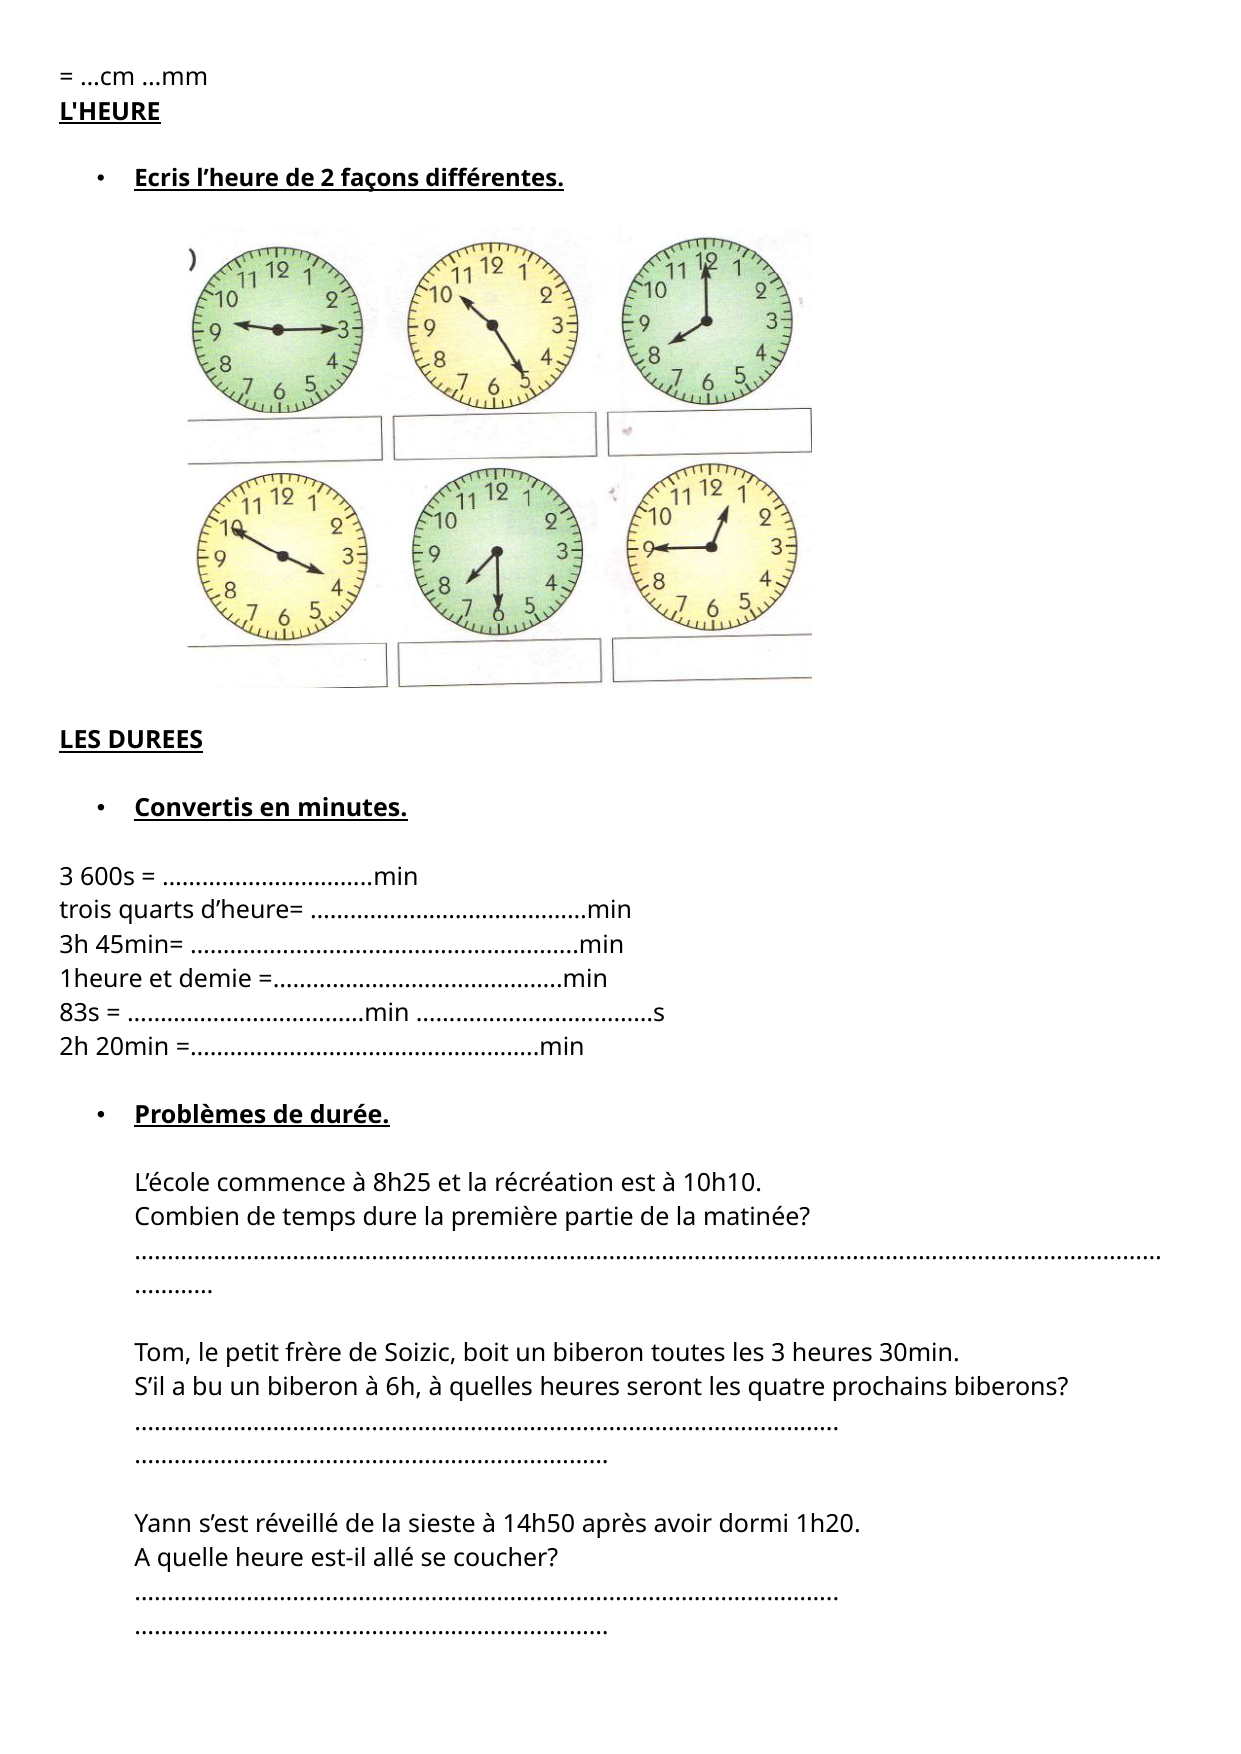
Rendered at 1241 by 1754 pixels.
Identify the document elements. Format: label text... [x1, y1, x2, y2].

list S’il a bu un biberon à 6h, à quelles heures seront les quatre prochains biberons?……………………………………………………………………………………………..……………………………………………………………… [97, 1369, 1181, 1471]
text trois quarts d’heure= ……………………………………min [59, 892, 1181, 926]
list ……………………………………………………………………………………………..……………………………………………………………… [97, 1573, 1181, 1642]
text 83s = ………………………………min ………………………………s [59, 994, 1181, 1028]
list Convertis en minutes. [97, 790, 1181, 824]
text 2h 20min =……………………………………………..min [59, 1028, 1181, 1062]
list Combien de temps dure la première partie de la matinée?…………………………………………………………………………………………………………………………………………………… [97, 1199, 1181, 1301]
list Ecris l’heure de 2 façons différentes. [97, 161, 1181, 194]
text LES DUREES [59, 722, 1181, 756]
list Tom, le petit frère de Soizic, boit un biberon toutes les 3 heures 30min. [97, 1335, 1181, 1369]
text = …cm …mm [59, 59, 1181, 93]
text 1heure et demie =……………………………………..min [59, 960, 1181, 994]
list Yann s’est réveillé de la sieste à 14h50 après avoir dormi 1h20. [97, 1505, 1181, 1539]
list L’école commence à 8h25 et la récréation est à 10h10. [97, 1165, 1181, 1199]
text L'HEURE [59, 93, 1181, 127]
list Problèmes de durée. [97, 1097, 1181, 1131]
list A quelle heure est-il allé se coucher? [97, 1539, 1181, 1573]
text 3h 45min= …………………………………………………..min [59, 926, 1181, 960]
text 3 600s = …………………………..min [59, 858, 1181, 892]
